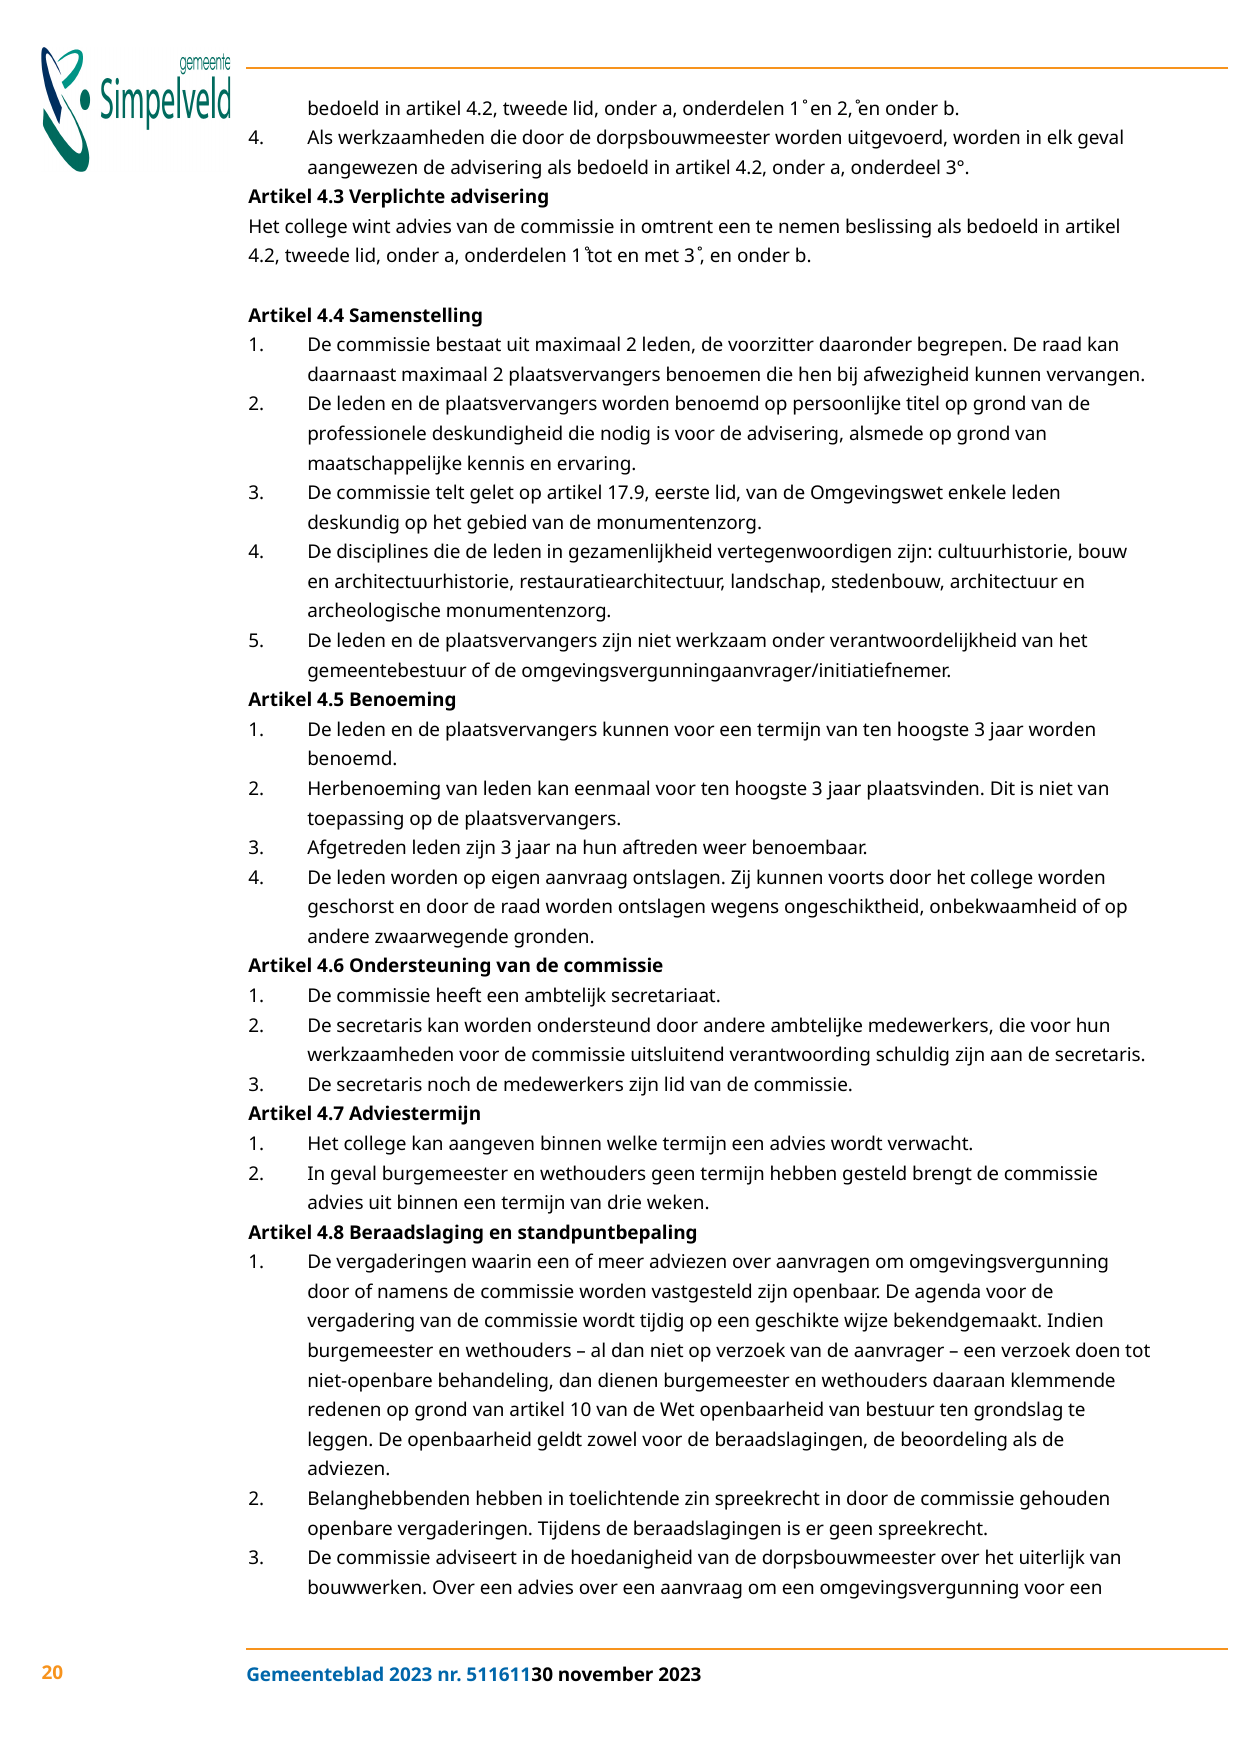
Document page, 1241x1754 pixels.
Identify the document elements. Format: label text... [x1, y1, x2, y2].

list Herbenoeming van leden kan eenmaal voor ten hoogste 3 jaar plaatsvinden. Dit is niet van toepassing op de plaatsvervangers. [248, 775, 1152, 831]
list De commissie heeft een ambtelijk secretariaat. [248, 982, 1152, 1008]
list De leden en de plaatsvervangers kunnen voor een termijn van ten hoogste 3 jaar worden benoemd. [248, 716, 1152, 771]
list De leden worden op eigen aanvraag ontslagen. Zij kunnen voorts door het college worden geschorst en door de raad worden ontslagen wegens ongeschiktheid, onbekwaamheid of op andere zwaarwegende gronden. [248, 864, 1152, 949]
text Het college wint advies van de commissie in omtrent een te nemen beslissing als bedoeld in artikel 4.2, tweede lid, onder a, onderdelen 1 ̊tot en met 3 ̊, en onder b. [248, 213, 1152, 268]
list De commissie telt gelet op artikel 17.9, eerste lid, van de Omgevingswet enkele leden deskundig op het gebied van de monumentenzorg. [248, 479, 1152, 535]
list Als werkzaamheden die door de dorpsbouwmeester worden uitgevoerd, worden in elk geval aangewezen de advisering als bedoeld in artikel 4.2, onder a, onderdeel 3°. [248, 124, 1152, 180]
list Belanghebbenden hebben in toelichtende zin spreekrecht in door de commissie gehouden openbare vergaderingen. Tijdens de beraadslagingen is er geen spreekrecht. [248, 1485, 1152, 1541]
text Artikel 4.4 Samenstelling [248, 302, 1152, 328]
text Artikel 4.7 Adviestermijn [248, 1101, 1152, 1126]
text Artikel 4.6 Ondersteuning van de commissie [248, 953, 1152, 978]
text Artikel 4.5 Benoeming [248, 686, 1152, 712]
list De leden en de plaatsvervangers zijn niet werkzaam onder verantwoordelijkheid van het gemeentebestuur of de omgevingsvergunningaanvrager/initiatiefnemer. [248, 627, 1152, 683]
list De secretaris noch de medewerkers zijn lid van de commissie. [248, 1071, 1152, 1097]
list De vergaderingen waarin een of meer adviezen over aanvragen om omgevingsvergunning door of namens de commissie worden vastgesteld zijn openbaar. De agenda voor de vergadering van de commissie wordt tijdig op een geschikte wijze bekendgemaakt. Indien burgemeester en wethouders – al dan niet op verzoek van de aanvrager – een verzoek doen tot niet-openbare behandeling, dan dienen burgemeester en wethouders daaraan klemmende redenen op grond van artikel 10 van de Wet openbaarheid van bestuur ten grondslag te leggen. De openbaarheid geldt zowel voor de beraadslagingen, de beoordeling als de adviezen. [248, 1248, 1152, 1481]
list Afgetreden leden zijn 3 jaar na hun aftreden weer benoembaar. [248, 834, 1152, 860]
list De leden en de plaatsvervangers worden benoemd op persoonlijke titel op grond van de professionele deskundigheid die nodig is voor de advisering, alsmede op grond van maatschappelijke kennis en ervaring. [248, 391, 1152, 476]
picture [41, 47, 231, 172]
list De commissie bestaat uit maximaal 2 leden, de voorzitter daaronder begrepen. De raad kan daarnaast maximaal 2 plaatsvervangers benoemen die hen bij afwezigheid kunnen vervangen. [248, 331, 1152, 387]
list De disciplines die de leden in gezamenlijkheid vertegenwoordigen zijn: cultuurhistorie, bouw en architectuurhistorie, restauratiearchitectuur, landschap, stedenbouw, architectuur en archeologische monumentenzorg. [248, 538, 1152, 623]
list De secretaris kan worden ondersteund door andere ambtelijke medewerkers, die voor hun werkzaamheden voor de commissie uitsluitend verantwoording schuldig zijn aan de secretaris. [248, 1012, 1152, 1067]
list Het college kan aangeven binnen welke termijn een advies wordt verwacht. [248, 1130, 1152, 1156]
list bedoeld in artikel 4.2, tweede lid, onder a, onderdelen 1 ̊ en 2, ̊en onder b. [248, 95, 1152, 121]
text Artikel 4.8 Beraadslaging en standpuntbepaling [248, 1219, 1152, 1245]
list De commissie adviseert in de hoedanigheid van de dorpsbouwmeester over het uiterlijk van bouwwerken. Over een advies over een aanvraag om een omgevingsvergunning voor een [248, 1544, 1152, 1600]
list In geval burgemeester en wethouders geen termijn hebben gesteld brengt de commissie advies uit binnen een termijn van drie weken. [248, 1160, 1152, 1215]
text Artikel 4.3 Verplichte advisering [248, 183, 1152, 209]
